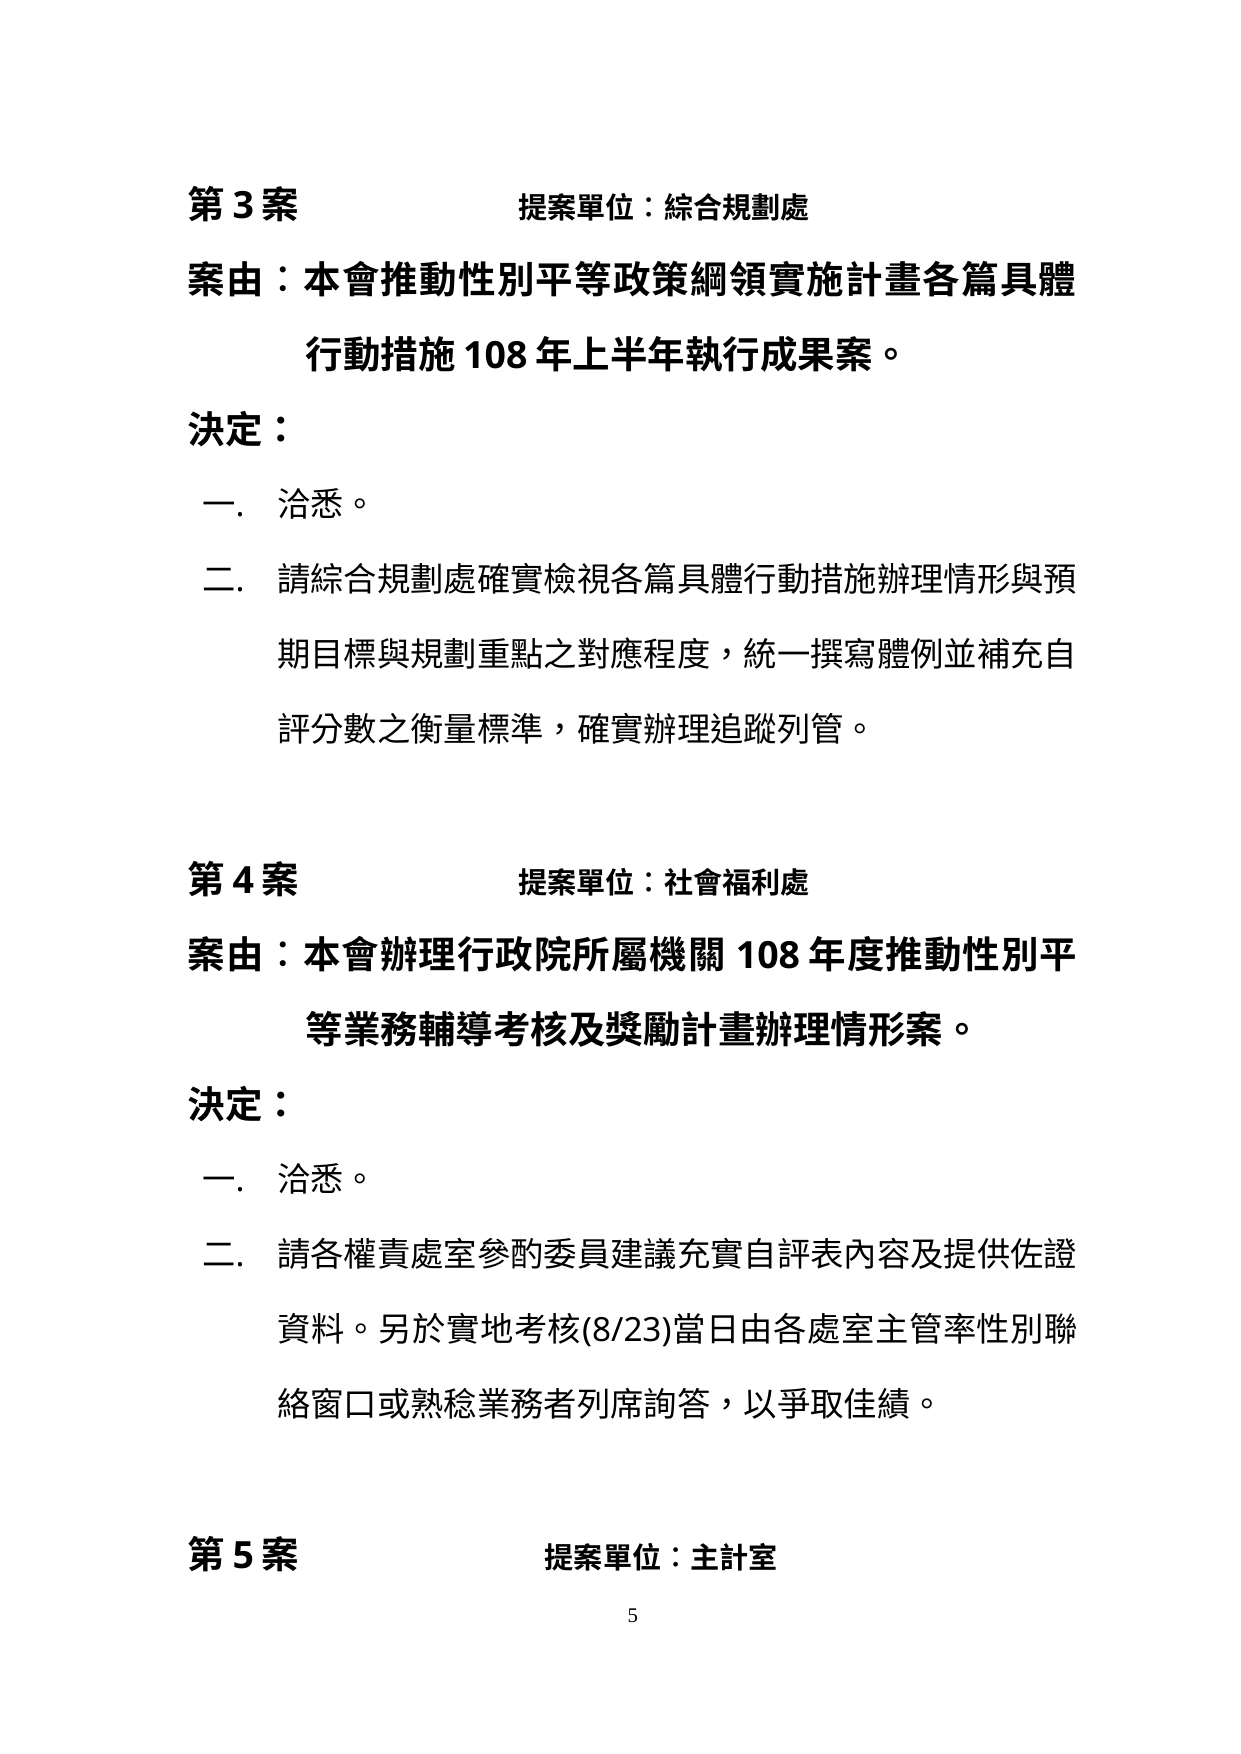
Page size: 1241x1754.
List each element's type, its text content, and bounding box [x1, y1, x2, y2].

text 第3案 提案單位︰綜合規劃處 [187, 164, 1078, 239]
text 決定： [187, 389, 1078, 464]
list 洽悉。 [202, 464, 1078, 539]
text 案由︰本會辦理行政院所屬機關108年度推動性別平等業務輔導考核及獎勵計畫辦理情形案。 [187, 914, 1078, 1064]
list 洽悉。 [202, 1139, 1078, 1214]
list 請各權責處室參酌委員建議充實自評表內容及提供佐證資料。另於實地考核(8/23)當日由各處室主管率性別聯絡窗口或熟稔業務者列席詢答，以爭取佳績。 [202, 1214, 1078, 1439]
list 請綜合規劃處確實檢視各篇具體行動措施辦理情形與預期目標與規劃重點之對應程度，統一撰寫體例並補充自評分數之衡量標準，確實辦理追蹤列管。 [202, 539, 1078, 764]
text 第4案 提案單位︰社會福利處 [187, 839, 1078, 914]
text 決定： [187, 1064, 1078, 1139]
text 案由︰本會推動性別平等政策綱領實施計畫各篇具體行動措施108年上半年執行成果案。 [187, 239, 1078, 389]
text 第5案 提案單位︰主計室 [187, 1514, 1078, 1589]
